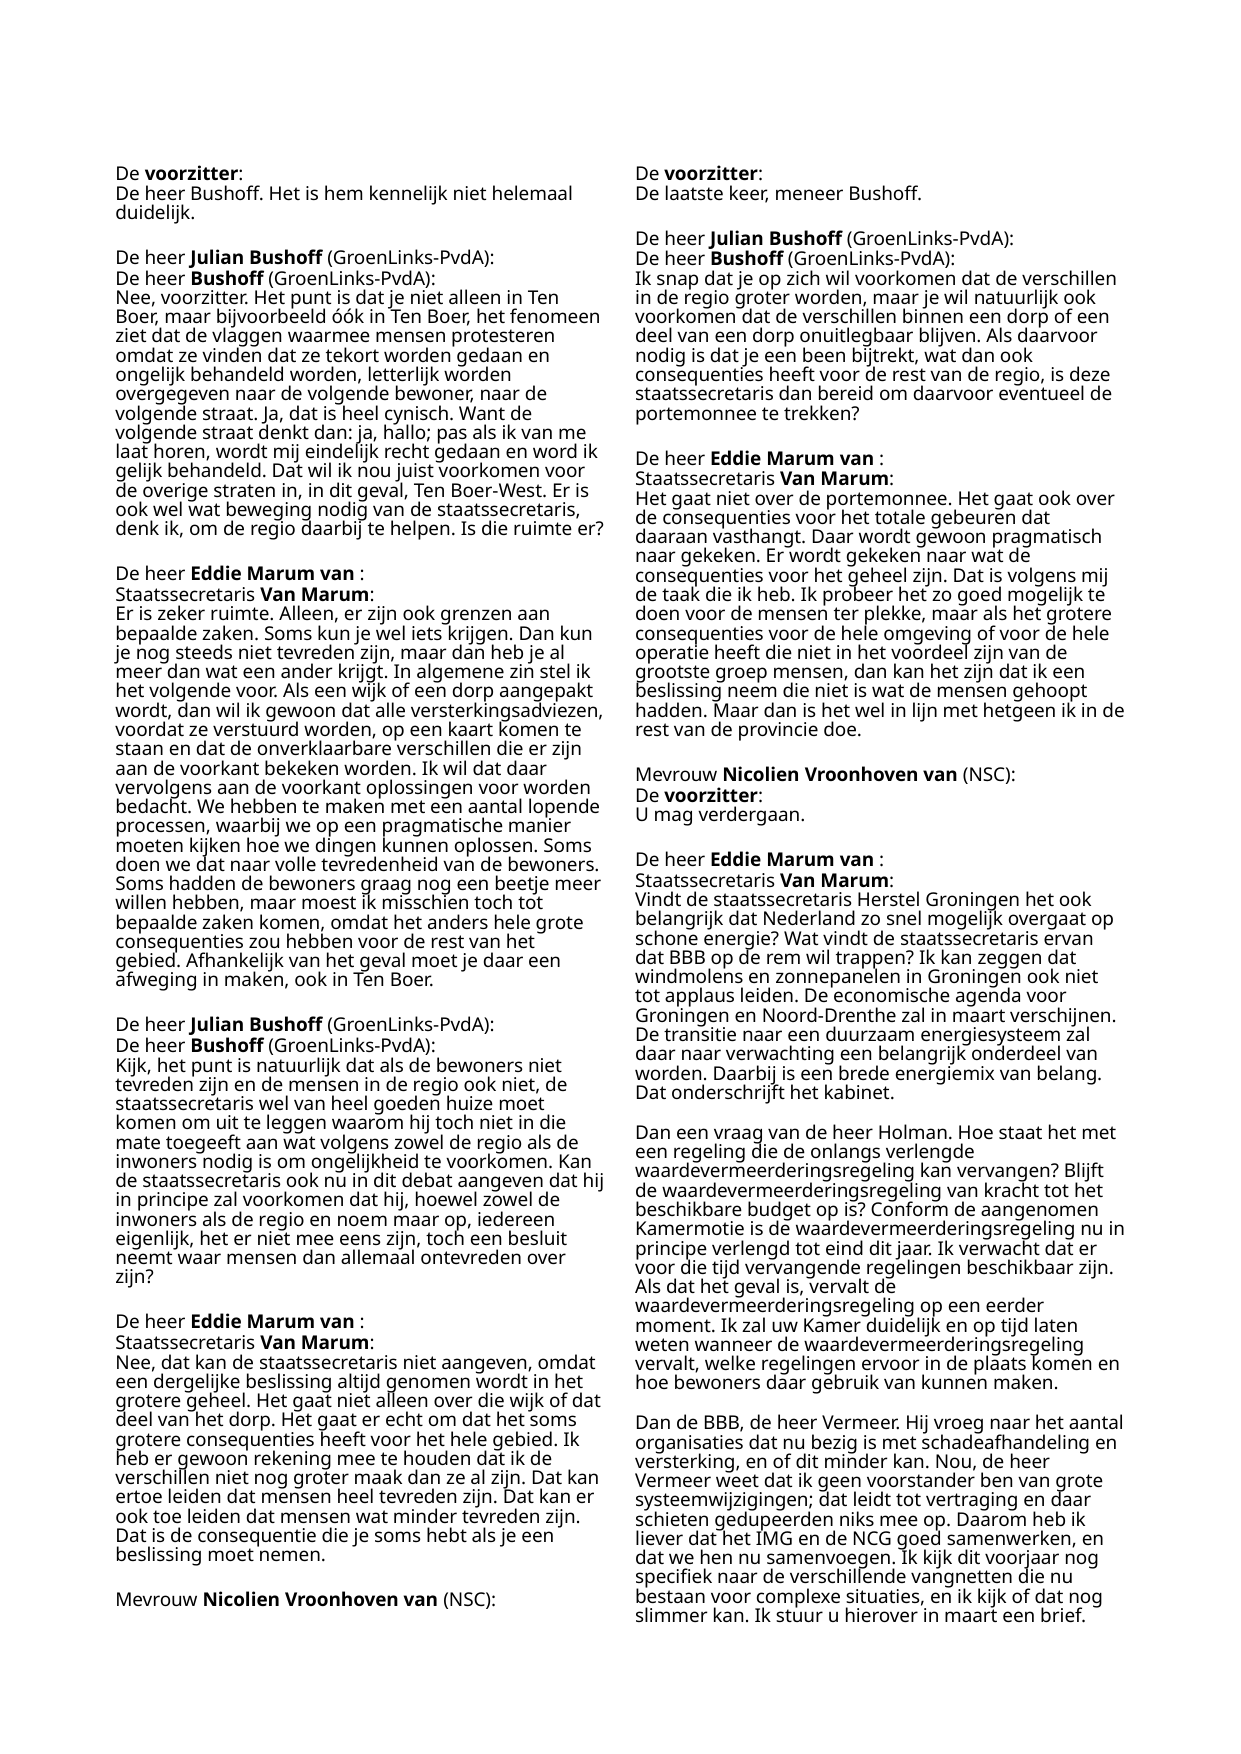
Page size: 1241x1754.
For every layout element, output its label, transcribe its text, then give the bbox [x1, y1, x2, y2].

text De heer Eddie Marum van : [115, 1309, 605, 1334]
text Mevrouw Nicolien Vroonhoven van (NSC): [115, 1586, 605, 1612]
text De heer Julian Bushoff (GroenLinks-PvdA): [115, 1012, 605, 1037]
text Staatssecretaris Van Marum: [635, 470, 1125, 490]
text De heer Julian Bushoff (GroenLinks-PvdA): [635, 225, 1125, 250]
text De heer Bushoff. Het is hem kennelijk niet helemaal duidelijk. [115, 184, 605, 223]
text Nee, voorzitter. Het punt is dat je niet alleen in Ten Boer, maar bijvoorbeeld óók in Ten Boer, het fenomeen ziet dat de vlaggen waarmee mensen protesteren omdat ze vinden dat ze tekort worden gedaan en ongelijk behandeld worden, letterlijk worden overgegeven naar de volgende bewoner, naar de volgende straat. Ja, dat is heel cynisch. Want de volgende straat denkt dan: ja, hallo; pas als ik van me laat horen, wordt mij eindelijk recht gedaan en word ik gelijk behandeld. Dat wil ik nou juist voorkomen voor de overige straten in, in dit geval, Ten Boer-West. Er is ook wel wat beweging nodig van de staatssecretaris, denk ik, om de regio daarbij te helpen. Is die ruimte er? [115, 289, 605, 539]
text Staatssecretaris Van Marum: [635, 872, 1125, 891]
text Het gaat niet over de portemonnee. Het gaat ook over de consequenties voor het totale gebeuren dat daaraan vasthangt. Daar wordt gewoon pragmatisch naar gekeken. Er wordt gekeken naar wat de consequenties voor het geheel zijn. Dat is volgens mij de taak die ik heb. Ik probeer het zo goed mogelijk te doen voor de mensen ter plekke, maar als het grotere consequenties voor de hele omgeving of voor de hele operatie heeft die niet in het voordeel zijn van de grootste groep mensen, dan kan het zijn dat ik een beslissing neem die niet is wat de mensen gehoopt hadden. Maar dan is het wel in lijn met hetgeen ik in de rest van de provincie doe. [635, 490, 1125, 740]
text Vindt de staatssecretaris Herstel Groningen het ook belangrijk dat Nederland zo snel mogelijk overgaat op schone energie? Wat vindt de staatssecretaris ervan dat BBB op de rem wil trappen? Ik kan zeggen dat windmolens en zonnepanelen in Groningen ook niet tot applaus leiden. De economische agenda voor Groningen en Noord-Drenthe zal in maart verschijnen. De transitie naar een duurzaam energiesysteem zal daar naar verwachting een belangrijk onderdeel van worden. Daarbij is een brede energiemix van belang. Dat onderschrijft het kabinet. [635, 891, 1125, 1103]
text De heer Eddie Marum van : [635, 445, 1125, 470]
text Er is zeker ruimte. Alleen, er zijn ook grenzen aan bepaalde zaken. Soms kun je wel iets krijgen. Dan kun je nog steeds niet tevreden zijn, maar dan heb je al meer dan wat een ander krijgt. In algemene zin stel ik het volgende voor. Als een wijk of een dorp aangepakt wordt, dan wil ik gewoon dat alle versterkingsadviezen, voordat ze verstuurd worden, op een kaart komen te staan en dat de onverklaarbare verschillen die er zijn aan de voorkant bekeken worden. Ik wil dat daar vervolgens aan de voorkant oplossingen voor worden bedacht. We hebben te maken met een aantal lopende processen, waarbij we op een pragmatische manier moeten kijken hoe we dingen kunnen oplossen. Soms doen we dat naar volle tevredenheid van de bewoners. Soms hadden de bewoners graag nog een beetje meer willen hebben, maar moest ik misschien toch tot bepaalde zaken komen, omdat het anders hele grote consequenties zou hebben voor de rest van het gebied. Afhankelijk van het geval moet je daar een afweging in maken, ook in Ten Boer. [115, 605, 605, 991]
text De voorzitter: [115, 165, 605, 184]
text Kijk, het punt is natuurlijk dat als de bewoners niet tevreden zijn en de mensen in de regio ook niet, de staatssecretaris wel van heel goeden huize moet komen om uit te leggen waarom hij toch niet in die mate toegeeft aan wat volgens zowel de regio als de inwoners nodig is om ongelijkheid te voorkomen. Kan de staatssecretaris ook nu in dit debat aangeven dat hij in principe zal voorkomen dat hij, hoewel zowel de inwoners als de regio en noem maar op, iedereen eigenlijk, het er niet mee eens zijn, toch een besluit neemt waar mensen dan allemaal ontevreden over zijn? [115, 1057, 605, 1288]
text Staatssecretaris Van Marum: [115, 1334, 605, 1354]
text Dan de BBB, de heer Vermeer. Hij vroeg naar het aantal organisaties dat nu bezig is met schadeafhandeling en versterking, en of dit minder kan. Nou, de heer Vermeer weet dat ik geen voorstander ben van grote systeemwijzigingen; dat leidt tot vertraging en daar schieten gedupeerden niks mee op. Daarom heb ik liever dat het IMG en de NCG goed samenwerken, en dat we hen nu samenvoegen. Ik kijk dit voorjaar nog specifiek naar de verschillende vangnetten die nu bestaan voor complexe situaties, en ik kijk of dat nog slimmer kan. Ik stuur u hierover in maart een brief. [635, 1414, 1125, 1626]
text De heer Eddie Marum van : [635, 846, 1125, 872]
text De laatste keer, meneer Bushoff. [635, 184, 1125, 204]
text De heer Julian Bushoff (GroenLinks-PvdA): [115, 244, 605, 270]
text De heer Eddie Marum van : [115, 560, 605, 586]
text De heer Bushoff (GroenLinks-PvdA): [635, 250, 1125, 270]
text De heer Bushoff (GroenLinks-PvdA): [115, 270, 605, 289]
text Nee, dat kan de staatssecretaris niet aangeven, omdat een dergelijke beslissing altijd genomen wordt in het grotere geheel. Het gaat niet alleen over die wijk of dat deel van het dorp. Het gaat er echt om dat het soms grotere consequenties heeft voor het hele gebied. Ik heb er gewoon rekening mee te houden dat ik de verschillen niet nog groter maak dan ze al zijn. Dat kan ertoe leiden dat mensen heel tevreden zijn. Dat kan er ook toe leiden dat mensen wat minder tevreden zijn. Dat is de consequentie die je soms hebt als je een beslissing moet nemen. [115, 1354, 605, 1566]
text Dan een vraag van de heer Holman. Hoe staat het met een regeling die de onlangs verlengde waardevermeerderingsregeling kan vervangen? Blijft de waardevermeerderingsregeling van kracht tot het beschikbare budget op is? Conform de aangenomen Kamermotie is de waardevermeerderingsregeling nu in principe verlengd tot eind dit jaar. Ik verwacht dat er voor die tijd vervangende regelingen beschikbaar zijn. Als dat het geval is, vervalt de waardevermeerderingsregeling op een eerder moment. Ik zal uw Kamer duidelijk en op tijd laten weten wanneer de waardevermeerderingsregeling vervalt, welke regelingen ervoor in de plaats komen en hoe bewoners daar gebruik van kunnen maken. [635, 1124, 1125, 1394]
text De voorzitter: [635, 165, 1125, 184]
text U mag verdergaan. [635, 806, 1125, 825]
text De heer Bushoff (GroenLinks-PvdA): [115, 1037, 605, 1057]
text Ik snap dat je op zich wil voorkomen dat de verschillen in de regio groter worden, maar je wil natuurlijk ook voorkomen dat de verschillen binnen een dorp of een deel van een dorp onuitlegbaar blijven. Als daarvoor nodig is dat je een been bijtrekt, wat dan ook consequenties heeft voor de rest van de regio, is deze staatssecretaris dan bereid om daarvoor eventueel de portemonnee te trekken? [635, 270, 1125, 424]
text De voorzitter: [635, 787, 1125, 806]
text Mevrouw Nicolien Vroonhoven van (NSC): [635, 761, 1125, 787]
text Staatssecretaris Van Marum: [115, 586, 605, 605]
